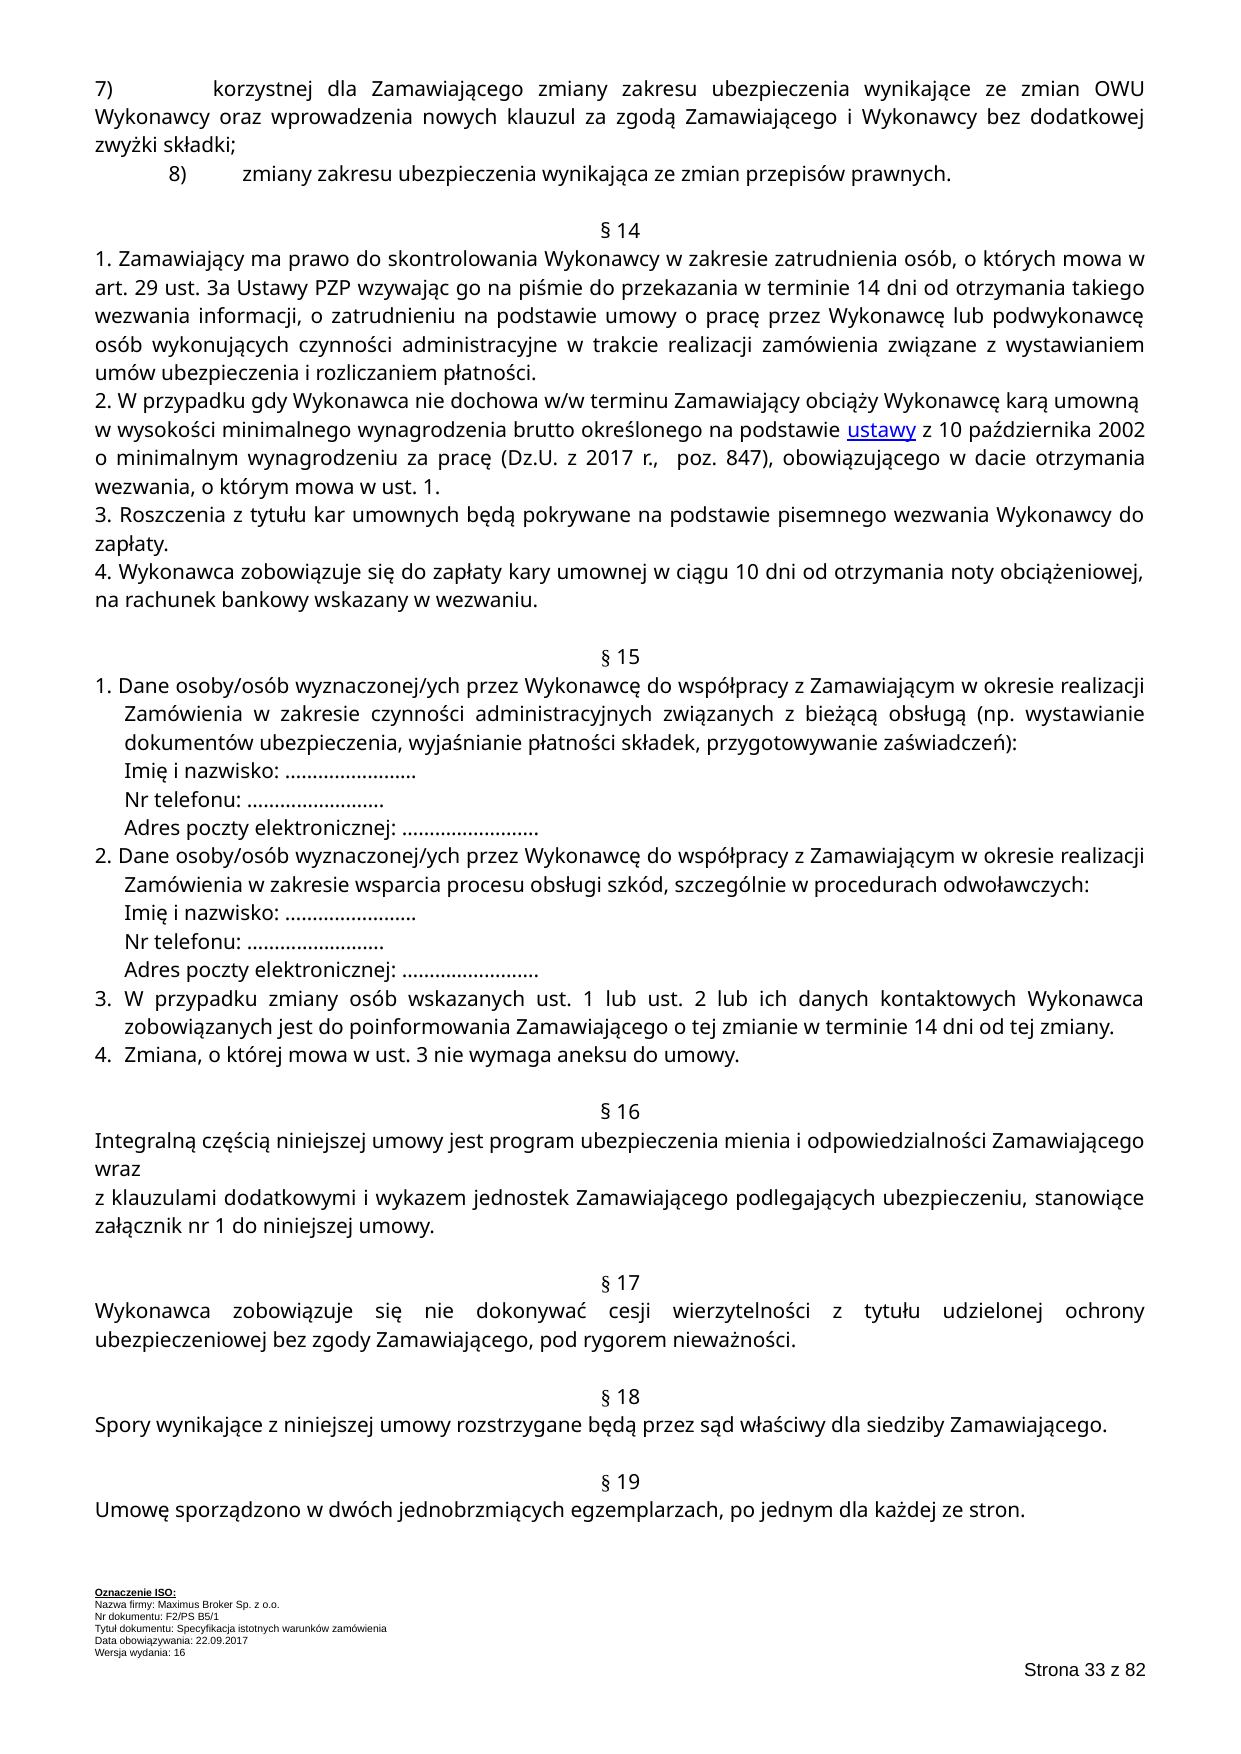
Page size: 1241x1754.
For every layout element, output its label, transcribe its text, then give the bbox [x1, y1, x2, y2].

list zmiany zakresu ubezpieczenia wynikająca ze zmian przepisów prawnych. [168, 159, 1146, 187]
text Integralną częścią niniejszej umowy jest program ubezpieczenia mienia i odpowiedzialności Zamawiającego wraz z klauzulami dodatkowymi i wykazem jednostek Zamawiającego podlegających ubezpieczeniu, stanowiące załącznik nr 1 do niniejszej umowy. [94, 1126, 1146, 1240]
text § 19 [94, 1467, 1146, 1496]
list Imię i nazwisko: …………………… [124, 756, 1146, 785]
text 2. W przypadku gdy Wykonawca nie dochowa w/w terminu Zamawiający obciąży Wykonawcę karą umowną w wysokości minimalnego wynagrodzenia brutto określonego na podstawie ustawy z 10 października 2002 o minimalnym wynagrodzeniu za pracę (Dz.U. z 2017 r., poz. 847), obowiązującego w dacie otrzymania wezwania, o którym mowa w ust. 1. [94, 387, 1146, 500]
text § 15 [94, 642, 1146, 671]
text § 17 [94, 1268, 1146, 1297]
list 1. Dane osoby/osób wyznaczonej/ych przez Wykonawcę do współpracy z Zamawiającym w okresie realizacji Zamówienia w zakresie czynności administracyjnych związanych z bieżącą obsługą (np. wystawianie dokumentów ubezpieczenia, wyjaśnianie płatności składek, przygotowywanie zaświadczeń): [94, 671, 1146, 756]
list Nr telefonu: ……………………. [124, 927, 1146, 955]
list Adres poczty elektronicznej: ……………………. [124, 955, 1146, 984]
text Umowę sporządzono w dwóch jednobrzmiących egzemplarzach, po jednym dla każdej ze stron. [94, 1496, 1146, 1524]
text 3. Roszczenia z tytułu kar umownych będą pokrywane na podstawie pisemnego wezwania Wykonawcy do zapłaty. 4. Wykonawca zobowiązuje się do zapłaty kary umownej w ciągu 10 dni od otrzymania noty obciążeniowej, na rachunek bankowy wskazany w wezwaniu. [94, 500, 1146, 614]
list 2. Dane osoby/osób wyznaczonej/ych przez Wykonawcę do współpracy z Zamawiającym w okresie realizacji Zamówienia w zakresie wsparcia procesu obsługi szkód, szczególnie w procedurach odwoławczych: [94, 842, 1146, 898]
list korzystnej dla Zamawiającego zmiany zakresu ubezpieczenia wynikające ze zmian OWU Wykonawcy oraz wprowadzenia nowych klauzul za zgodą Zamawiającego i Wykonawcy bez dodatkowej zwyżki składki; [94, 74, 1146, 159]
list Adres poczty elektronicznej: ……………………. [124, 813, 1146, 842]
list Zmiana, o której mowa w ust. 3 nie wymaga aneksu do umowy. [94, 1041, 1146, 1069]
list W przypadku zmiany osób wskazanych ust. 1 lub ust. 2 lub ich danych kontaktowych Wykonawca zobowiązanych jest do poinformowania Zamawiającego o tej zmianie w terminie 14 dni od tej zmiany. [94, 984, 1146, 1041]
list Nr telefonu: ……………………. [124, 785, 1146, 813]
text Spory wynikające z niniejszej umowy rozstrzygane będą przez sąd właściwy dla siedziby Zamawiającego. [94, 1410, 1146, 1439]
text Wykonawca zobowiązuje się nie dokonywać cesji wierzytelności z tytułu udzielonej ochrony ubezpieczeniowej bez zgody Zamawiającego, pod rygorem nieważności. [94, 1297, 1146, 1353]
text § 14 [94, 216, 1146, 244]
list Imię i nazwisko: …………………… [124, 898, 1146, 927]
text § 16 [94, 1097, 1146, 1126]
text 1. Zamawiający ma prawo do skontrolowania Wykonawcy w zakresie zatrudnienia osób, o których mowa w art. 29 ust. 3a Ustawy PZP wzywając go na piśmie do przekazania w terminie 14 dni od otrzymania takiego wezwania informacji, o zatrudnieniu na podstawie umowy o pracę przez Wykonawcę lub podwykonawcę osób wykonujących czynności administracyjne w trakcie realizacji zamówienia związane z wystawianiem umów ubezpieczenia i rozliczaniem płatności. [94, 244, 1146, 387]
text § 18 [94, 1382, 1146, 1410]
